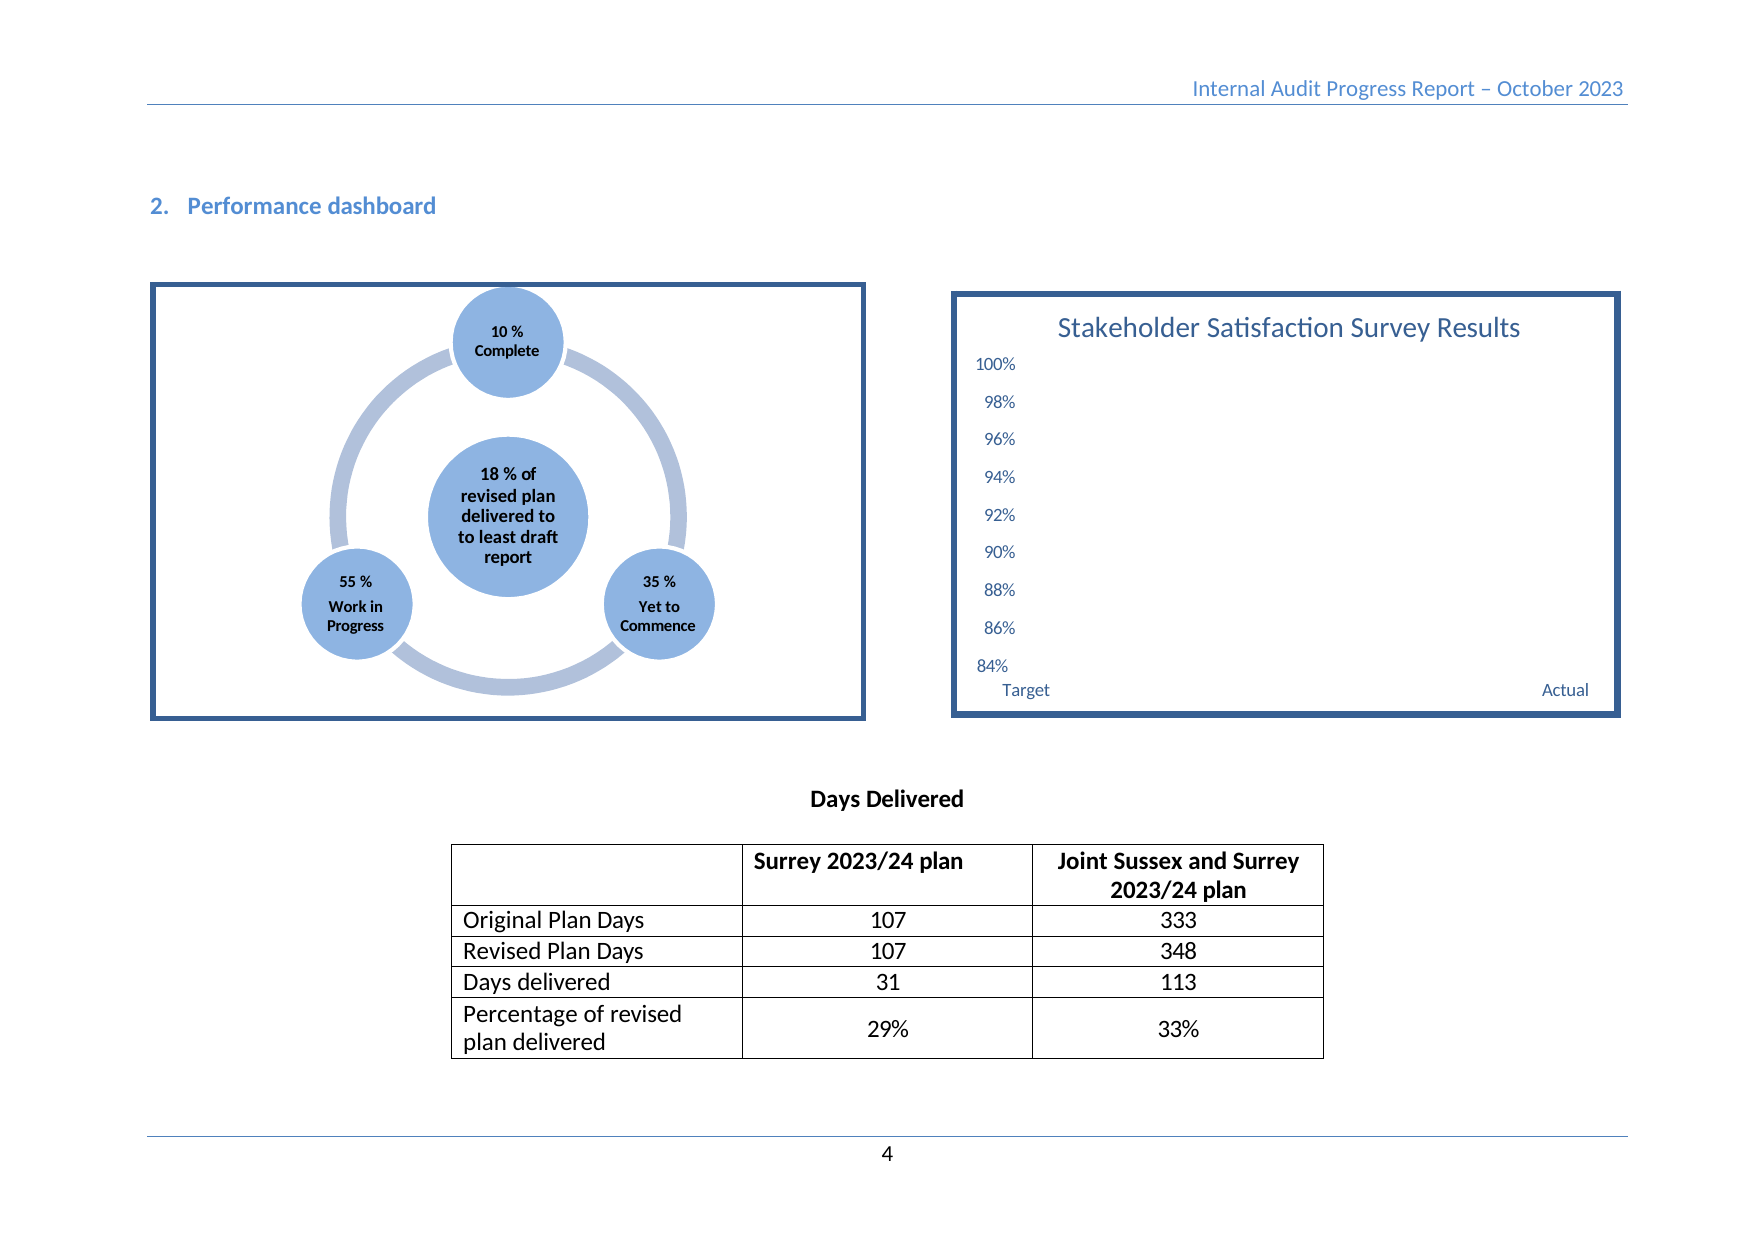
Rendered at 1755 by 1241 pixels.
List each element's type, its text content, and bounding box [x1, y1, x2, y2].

table_cell 92% [957, 497, 1053, 535]
table_cell [1053, 497, 1529, 535]
table_cell 94% [957, 460, 1053, 497]
table_cell [1053, 648, 1529, 711]
table_header Surrey 2023/24 plan [743, 845, 1032, 905]
table_cell 107 [743, 906, 1032, 936]
table_cell [1530, 422, 1614, 459]
table_cell 100% [957, 347, 1053, 384]
table_cell 107 [743, 937, 1032, 966]
table_header [1530, 297, 1614, 347]
table_cell [1053, 535, 1529, 573]
table_cell Revised Plan Days [452, 937, 742, 966]
table_cell Original Plan Days [452, 906, 742, 936]
table_cell [1530, 460, 1614, 497]
table_cell 98% [957, 384, 1053, 422]
table_cell 113 [1033, 967, 1323, 997]
table_cell Days delivered [452, 967, 742, 997]
table_header [957, 297, 1053, 347]
table_cell [1530, 610, 1614, 648]
table_cell [1530, 573, 1614, 610]
table_header Joint Sussex and Surrey 2023/24 plan [1033, 845, 1323, 905]
text Days Delivered [266, 783, 1508, 813]
table_cell [1530, 535, 1614, 573]
table_cell [1053, 573, 1529, 610]
table_cell [1530, 497, 1614, 535]
table_cell [1053, 460, 1529, 497]
table_cell 333 [1033, 906, 1323, 936]
table_cell 33% [1033, 998, 1323, 1058]
table_cell [1053, 347, 1529, 384]
table_header [452, 845, 742, 905]
table_cell 29% [743, 998, 1032, 1058]
table_cell 88% [957, 573, 1053, 610]
table_header Stakeholder Satisfaction Survey Results [1053, 297, 1529, 347]
table_cell Actual [1530, 648, 1614, 711]
table_cell [1530, 384, 1614, 422]
table_cell [1053, 422, 1529, 459]
table_cell 90% [957, 535, 1053, 573]
table_cell [1053, 384, 1529, 422]
table_cell 348 [1033, 937, 1323, 966]
table_cell Percentage of revised plan delivered [452, 998, 742, 1058]
table_cell [1053, 610, 1529, 648]
table_cell [1530, 347, 1614, 384]
table_cell 84% Target [957, 648, 1053, 711]
table_cell 86% [957, 610, 1053, 648]
table_cell 96% [957, 422, 1053, 459]
table_cell 31 [743, 967, 1032, 997]
list Performance dashboard [150, 190, 1725, 220]
